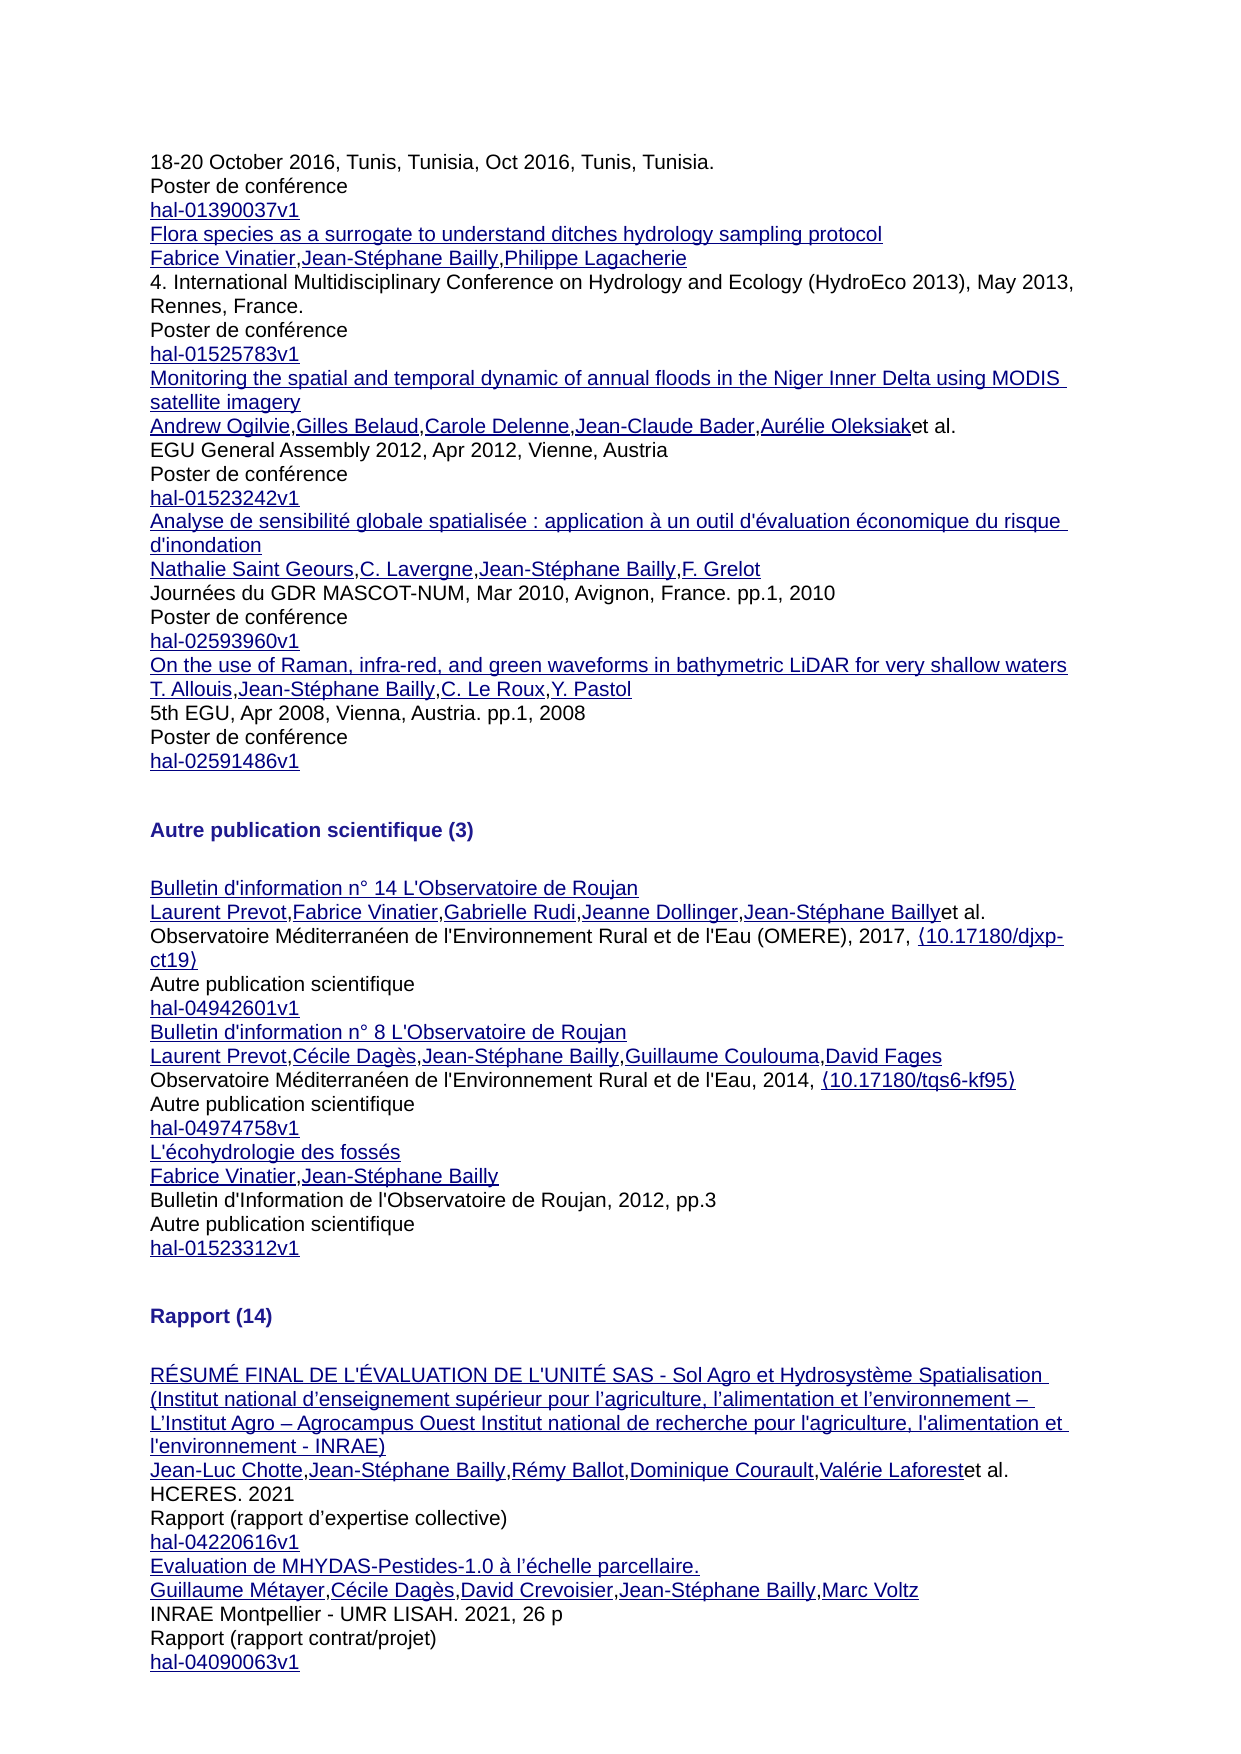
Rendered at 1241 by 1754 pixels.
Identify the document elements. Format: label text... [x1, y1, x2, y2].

table_cell On the use of Raman, infra-red, and green waveforms in bathymetric LiDAR for very shallow waters T. Allouis,Jean-Stéphane Bailly,C. Le Roux,Y. Pastol 5th EGU, Apr 2008, Vienna, Austria. pp.1, 2008 Poster de conférence hal-02591486v1 [150, 653, 1090, 773]
table_cell Evaluation de MHYDAS-Pestides-1.0 à l’échelle parcellaire. Guillaume Métayer,Cécile Dagès,David Crevoisier,Jean-Stéphane Bailly,Marc Voltz INRAE Montpellier - UMR LISAH. 2021, 26 p Rapport (rapport contrat/projet) hal-04090063v1 [150, 1554, 1090, 1674]
table_header Bulletin d'information n° 14 L'Observatoire de Roujan Laurent Prevot,Fabrice Vinatier,Gabrielle Rudi,Jeanne Dollinger,Jean-Stéphane Baillyet al. Observatoire Méditerranéen de l'Environnement Rural et de l'Eau (OMERE), 2017, ⟨10.17180/djxp-ct19⟩ Autre publication scientifique hal-04942601v1 [150, 876, 1090, 1020]
subtitle Autre publication scientifique (3) [150, 818, 1090, 842]
table_cell Agricultural Land cover mapping by active learning from multispectral spot-7 satellite image Ines Ben Slimene Ben Amor,Nesrine Chehata,Philippe Lagacherie,Jean-Stéphane Bailly,Imed Riadh Farah International Conference & Exhibition Advanced Geospatial Science \& Technology (TeanGeo 2016), 18-20 October 2016, Tunis, Tunisia, Oct 2016, Tunis, Tunisia. Poster de conférence hal-01390037v1 [150, 150, 1090, 222]
table_cell Monitoring the spatial and temporal dynamic of annual floods in the Niger Inner Delta using MODIS satellite imagery Andrew Ogilvie,Gilles Belaud,Carole Delenne,Jean-Claude Bader,Aurélie Oleksiaket al. EGU General Assembly 2012, Apr 2012, Vienne, Austria Poster de conférence hal-01523242v1 [150, 366, 1090, 509]
subtitle Rapport (14) [150, 1304, 1090, 1328]
table_cell L'écohydrologie des fossés Fabrice Vinatier,Jean-Stéphane Bailly Bulletin d'Information de l'Observatoire de Roujan, 2012, pp.3 Autre publication scientifique hal-01523312v1 [150, 1140, 1090, 1259]
table_cell Bulletin d'information n° 8 L'Observatoire de Roujan Laurent Prevot,Cécile Dagès,Jean-Stéphane Bailly,Guillaume Coulouma,David Fages Observatoire Méditerranéen de l'Environnement Rural et de l'Eau, 2014, ⟨10.17180/tqs6-kf95⟩ Autre publication scientifique hal-04974758v1 [150, 1020, 1090, 1139]
table_header RÉSUMÉ FINAL DE L'ÉVALUATION DE L'UNITÉ SAS - Sol Agro et Hydrosystème Spatialisation (Institut national d’enseignement supérieur pour l’agriculture, l’alimentation et l’environnement – L’Institut Agro – Agrocampus Ouest Institut national de recherche pour l'agriculture, l'alimentation et l'environnement - INRAE) Jean-Luc Chotte,Jean-Stéphane Bailly,Rémy Ballot,Dominique Courault,Valérie Laforestet al. HCERES. 2021 Rapport (rapport d’expertise collective) hal-04220616v1 [150, 1363, 1090, 1554]
table_cell Analyse de sensibilité globale spatialisée : application à un outil d'évaluation économique du risque d'inondation Nathalie Saint Geours,C. Lavergne,Jean-Stéphane Bailly,F. Grelot Journées du GDR MASCOT-NUM, Mar 2010, Avignon, France. pp.1, 2010 Poster de conférence hal-02593960v1 [150, 509, 1090, 653]
table_cell Flora species as a surrogate to understand ditches hydrology sampling protocol Fabrice Vinatier,Jean-Stéphane Bailly,Philippe Lagacherie 4. International Multidisciplinary Conference on Hydrology and Ecology (HydroEco 2013), May 2013, Rennes, France. Poster de conférence hal-01525783v1 [150, 222, 1090, 366]
